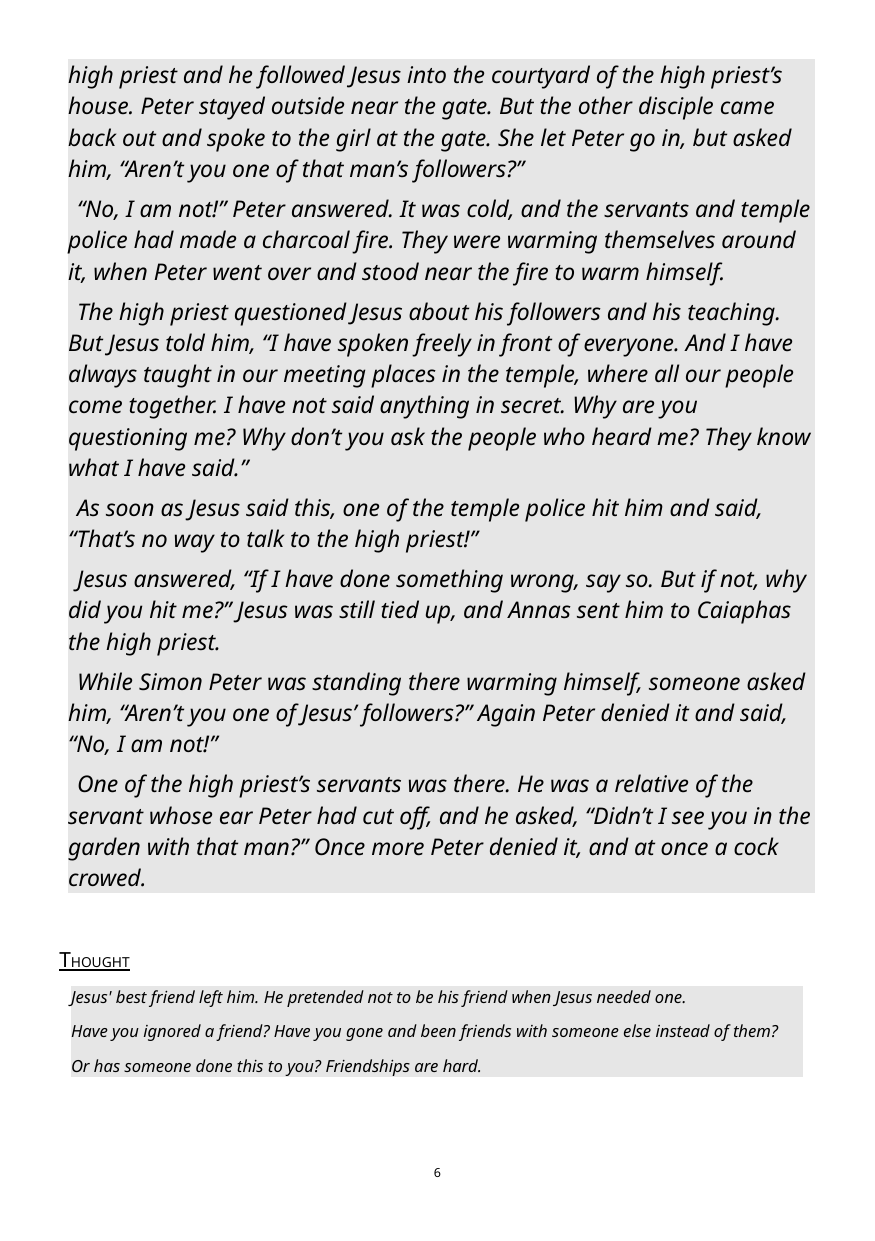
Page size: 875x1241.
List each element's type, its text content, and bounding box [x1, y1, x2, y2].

text While Simon Peter was standing there warming himself, someone asked him, “Aren’t you one of Jesus’ followers?” Again Peter denied it and said, “No, I am not!” [68, 666, 815, 759]
text “No, I am not!” Peter answered. It was cold, and the servants and temple police had made a charcoal fire. They were warming themselves around it, when Peter went over and stood near the fire to warm himself. [68, 193, 815, 287]
text Jesus' best friend left him. He pretended not to be his friend when Jesus needed one. [71, 986, 803, 1008]
text high priest and he followed Jesus into the courtyard of the high priest’s house. Peter stayed outside near the gate. But the other disciple came back out and spoke to the girl at the gate. She let Peter go in, but asked him, “Aren’t you one of that man’s followers?” [68, 59, 815, 184]
text As soon as Jesus said this, one of the temple police hit him and said, “That’s no way to talk to the high priest!” [68, 492, 815, 554]
text The high priest questioned Jesus about his followers and his teaching. But Jesus told him, “I have spoken freely in front of everyone. And I have always taught in our meeting places in the temple, where all our people come together. I have not said anything in secret. Why are you questioning me? Why don’t you ask the people who heard me? They know what I have said.” [68, 296, 815, 483]
text Have you ignored a friend? Have you gone and been friends with someone else instead of them? [71, 1020, 803, 1043]
subtitle Thought [59, 945, 815, 974]
text Or has someone done this to you? Friendships are hard. [71, 1054, 803, 1077]
text Jesus answered, “If I have done something wrong, say so. But if not, why did you hit me?” Jesus was still tied up, and Annas sent him to Caiaphas the high priest. [68, 563, 815, 657]
text One of the high priest’s servants was there. He was a relative of the servant whose ear Peter had cut off, and he asked, “Didn’t I see you in the garden with that man?” Once more Peter denied it, and at once a cock crowed. [68, 768, 815, 893]
